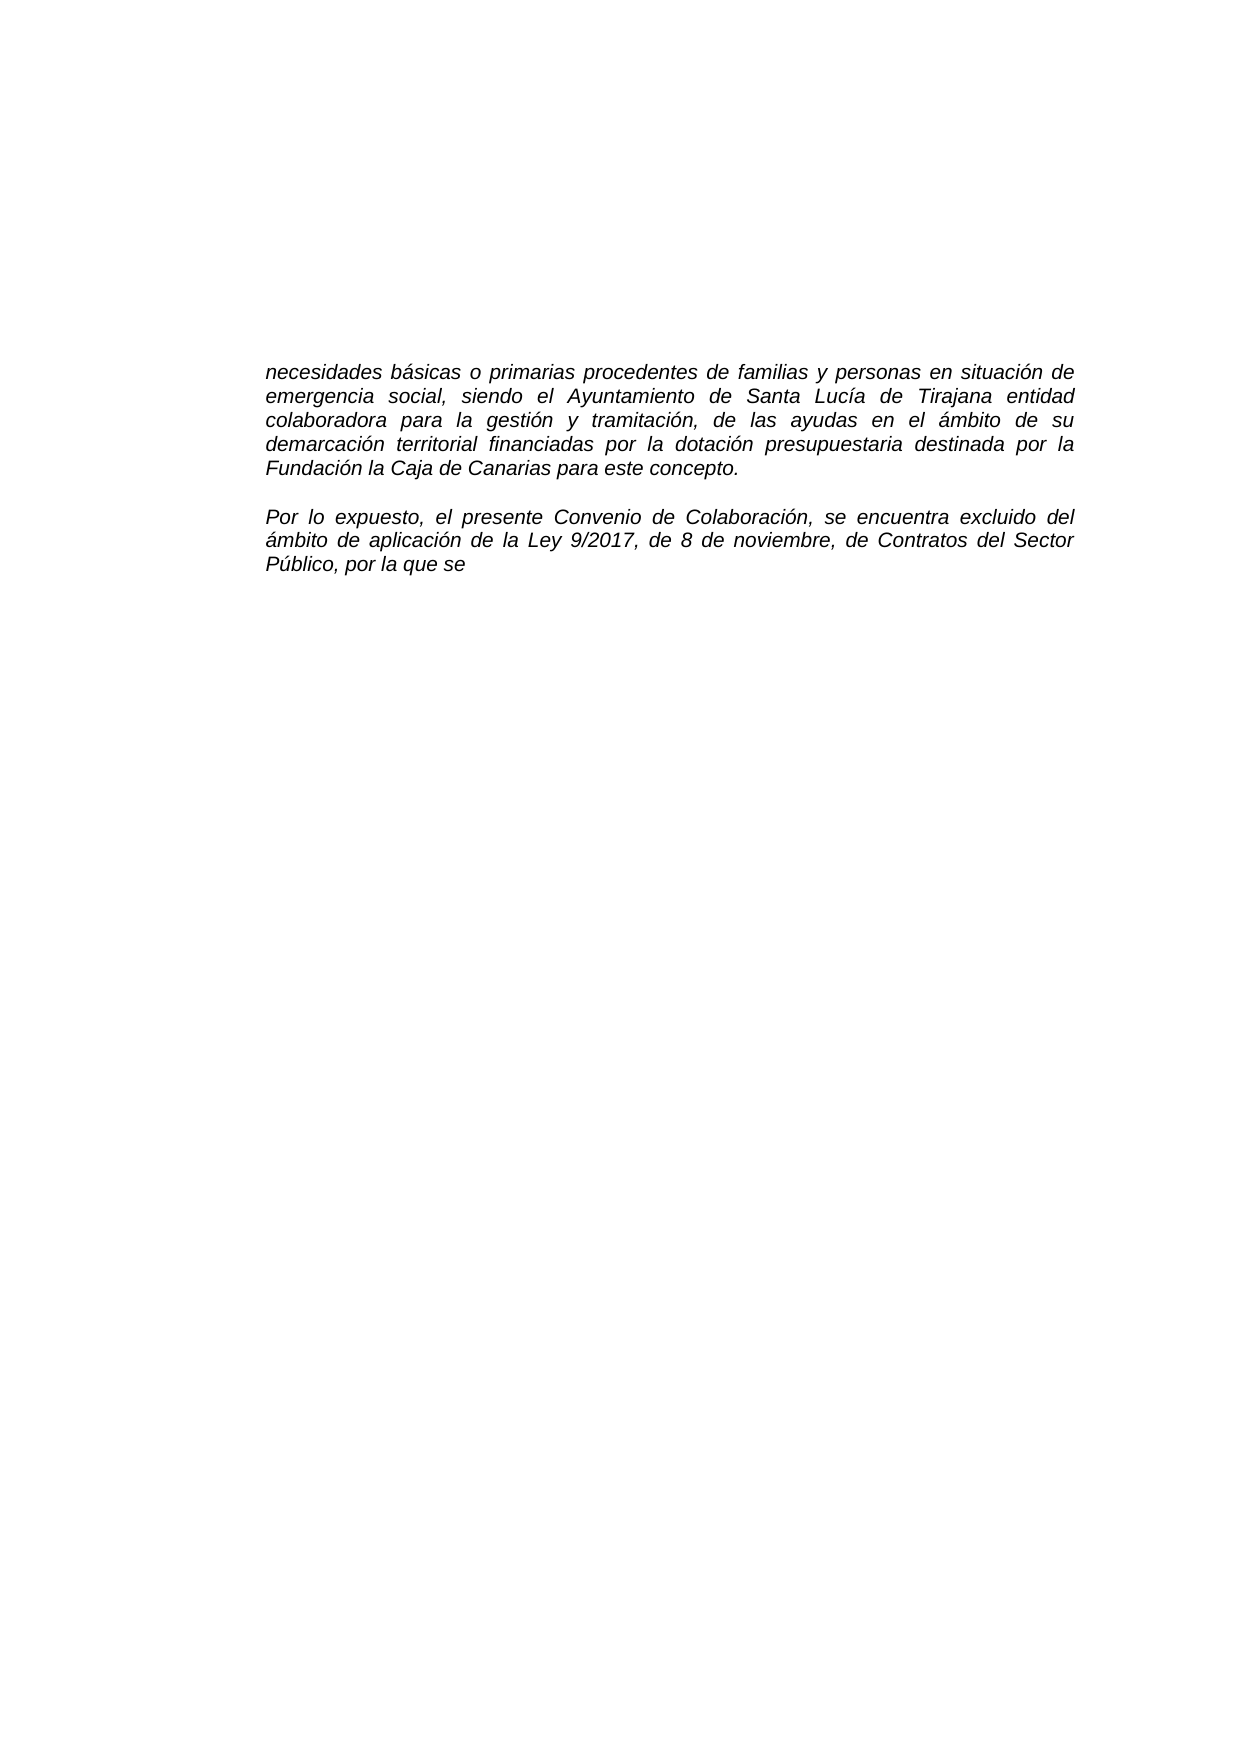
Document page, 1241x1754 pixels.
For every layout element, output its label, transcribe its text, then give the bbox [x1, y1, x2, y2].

text necesidades básicas o primarias procedentes de familias y personas en situación de emergencia social, siendo el Ayuntamiento de Santa Lucía de Tirajana entidad colaboradora para la gestión y tramitación, de las ayudas en el ámbito de su demarcación territorial financiadas por la dotación presupuestaria destinada por la Fundación la Caja de Canarias para este concepto. [265, 360, 1075, 480]
text Por lo expuesto, el presente Convenio de Colaboración, se encuentra excluido del ámbito de aplicación de la Ley 9/2017, de 8 de noviembre, de Contratos del Sector Público, por la que se [265, 505, 1075, 576]
